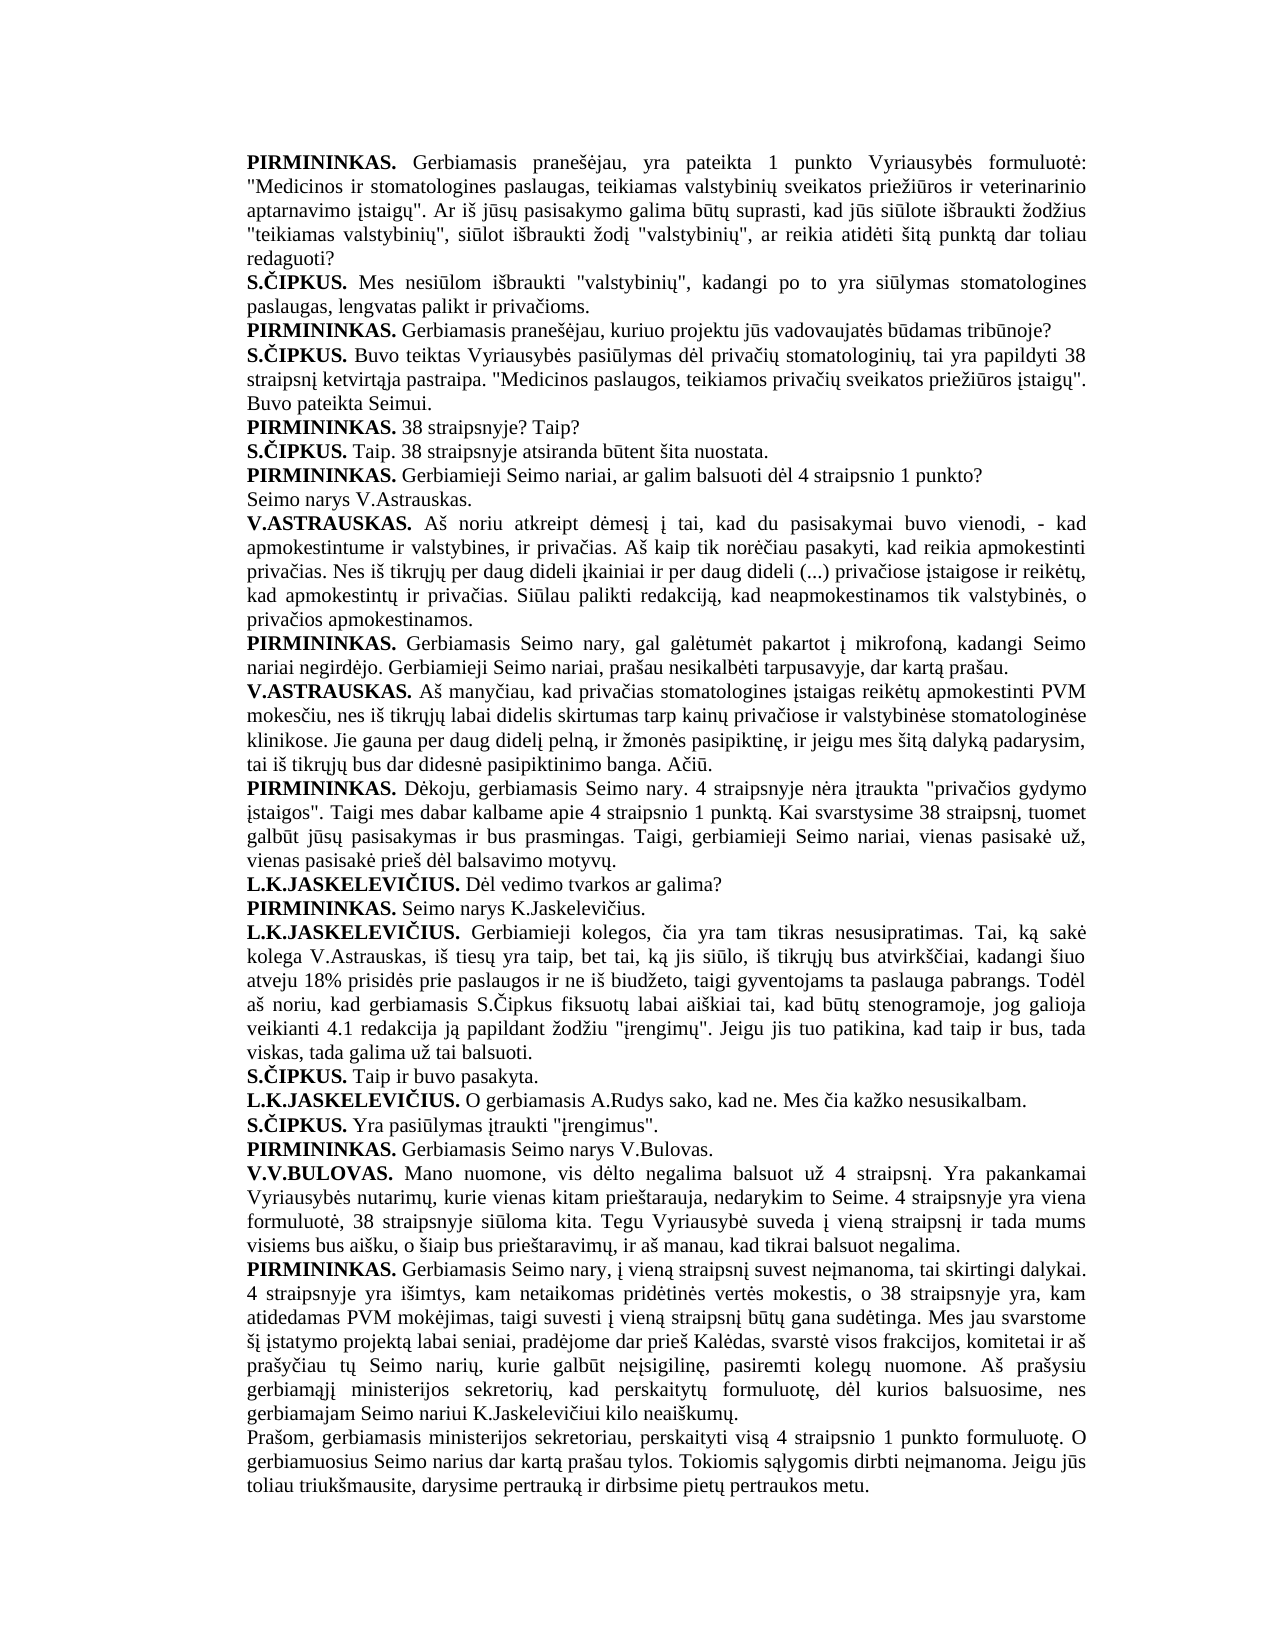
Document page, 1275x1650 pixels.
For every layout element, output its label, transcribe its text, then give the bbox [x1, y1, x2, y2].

text S.ČIPKUS. Taip ir buvo pasakyta. [247, 1064, 1087, 1088]
text S.ČIPKUS. Buvo teiktas Vyriausybės pasiūlymas dėl privačių stomatologinių, tai yra papildyti 38 straipsnį ketvirtąja pastraipa. "Medicinos paslaugos, teikiamos privačių sveikatos priežiūros įstaigų". Buvo pateikta Seimui. [247, 342, 1087, 415]
text Prašom, gerbiamasis ministerijos sekretoriau, perskaityti visą 4 straipsnio 1 punkto formuluotę. O gerbiamuosius Seimo narius dar kartą prašau tylos. Tokiomis sąlygomis dirbti neįmanoma. Jeigu jūs toliau triukšmausite, darysime pertrauką ir dirbsime pietų pertraukos metu. [247, 1425, 1087, 1497]
text V.ASTRAUSKAS. Aš noriu atkreipt dėmesį į tai, kad du pasisakymai buvo vienodi, - kad apmokestintume ir valstybines, ir privačias. Aš kaip tik norėčiau pasakyti, kad reikia apmokestinti privačias. Nes iš tikrųjų per daug dideli įkainiai ir per daug dideli (...) privačiose įstaigose ir reikėtų, kad apmokestintų ir privačias. Siūlau palikti redakciją, kad neapmokestinamos tik valstybinės, o privačios apmokestinamos. [247, 511, 1087, 631]
text PIRMININKAS. Dėkoju, gerbiamasis Seimo nary. 4 straipsnyje nėra įtraukta "privačios gydymo įstaigos". Taigi mes dabar kalbame apie 4 straipsnio 1 punktą. Kai svarstysime 38 straipsnį, tuomet galbūt jūsų pasisakymas ir bus prasmingas. Taigi, gerbiamieji Seimo nariai, vienas pasisakė už, vienas pasisakė prieš dėl balsavimo motyvų. [247, 776, 1087, 872]
text PIRMININKAS. Seimo narys K.Jaskelevičius. [247, 896, 1087, 920]
text PIRMININKAS. Gerbiamasis Seimo nary, į vieną straipsnį suvest neįmanoma, tai skirtingi dalykai. 4 straipsnyje yra išimtys, kam netaikomas pridėtinės vertės mokestis, o 38 straipsnyje yra, kam atidedamas PVM mokėjimas, taigi suvesti į vieną straipsnį būtų gana sudėtinga. Mes jau svarstome šį įstatymo projektą labai seniai, pradėjome dar prieš Kalėdas, svarstė visos frakcijos, komitetai ir aš prašyčiau tų Seimo narių, kurie galbūt neįsigilinę, pasiremti kolegų nuomone. Aš prašysiu gerbiamąjį ministerijos sekretorių, kad perskaitytų formuluotę, dėl kurios balsuosime, nes gerbiamajam Seimo nariui K.Jaskelevičiui kilo neaiškumų. [247, 1257, 1087, 1425]
text PIRMININKAS. Gerbiamasis Seimo nary, gal galėtumėt pakartot į mikrofoną, kadangi Seimo nariai negirdėjo. Gerbiamieji Seimo nariai, prašau nesikalbėti tarpusavyje, dar kartą prašau. [247, 631, 1087, 679]
text PIRMININKAS. Gerbiamasis Seimo narys V.Bulovas. [247, 1137, 1087, 1161]
text PIRMININKAS. Gerbiamasis pranešėjau, kuriuo projektu jūs vadovaujatės būdamas tribūnoje? [247, 318, 1087, 342]
text L.K.JASKELEVIČIUS. O gerbiamasis A.Rudys sako, kad ne. Mes čia kažko nesusikalbam. [247, 1088, 1087, 1112]
text S.ČIPKUS. Mes nesiūlom išbraukti "valstybinių", kadangi po to yra siūlymas stomatologines paslaugas, lengvatas palikt ir privačioms. [247, 270, 1087, 318]
text S.ČIPKUS. Taip. 38 straipsnyje atsiranda būtent šita nuostata. [247, 439, 1087, 463]
text V.ASTRAUSKAS. Aš manyčiau, kad privačias stomatologines įstaigas reikėtų apmokestinti PVM mokesčiu, nes iš tikrųjų labai didelis skirtumas tarp kainų privačiose ir valstybinėse stomatologinėse klinikose. Jie gauna per daug didelį pelną, ir žmonės pasipiktinę, ir jeigu mes šitą dalyką padarysim, tai iš tikrųjų bus dar didesnė pasipiktinimo banga. Ačiū. [247, 679, 1087, 776]
text L.K.JASKELEVIČIUS. Gerbiamieji kolegos, čia yra tam tikras nesusipratimas. Tai, ką sakė kolega V.Astrauskas, iš tiesų yra taip, bet tai, ką jis siūlo, iš tikrųjų bus atvirkščiai, kadangi šiuo atveju 18% prisidės prie paslaugos ir ne iš biudžeto, taigi gyventojams ta paslauga pabrangs. Todėl aš noriu, kad gerbiamasis S.Čipkus fiksuotų labai aiškiai tai, kad būtų stenogramoje, jog galioja veikianti 4.1 redakcija ją papildant žodžiu "įrengimų". Jeigu jis tuo patikina, kad taip ir bus, tada viskas, tada galima už tai balsuoti. [247, 920, 1087, 1064]
text S.ČIPKUS. Yra pasiūlymas įtraukti "įrengimus". [247, 1112, 1087, 1137]
text PIRMININKAS. Gerbiamasis pranešėjau, yra pateikta 1 punkto Vyriausybės formuluotė: "Medicinos ir stomatologines paslaugas, teikiamas valstybinių sveikatos priežiūros ir veterinarinio aptarnavimo įstaigų". Ar iš jūsų pasisakymo galima būtų suprasti, kad jūs siūlote išbraukti žodžius "teikiamas valstybinių", siūlot išbraukti žodį "valstybinių", ar reikia atidėti šitą punktą dar toliau redaguoti? [247, 150, 1087, 270]
text Seimo narys V.Astrauskas. [247, 487, 1087, 511]
text V.V.BULOVAS. Mano nuomone, vis dėlto negalima balsuot už 4 straipsnį. Yra pakankamai Vyriausybės nutarimų, kurie vienas kitam prieštarauja, nedarykim to Seime. 4 straipsnyje yra viena formuluotė, 38 straipsnyje siūloma kita. Tegu Vyriausybė suveda į vieną straipsnį ir tada mums visiems bus aišku, o šiaip bus prieštaravimų, ir aš manau, kad tikrai balsuot negalima. [247, 1161, 1087, 1257]
text PIRMININKAS. Gerbiamieji Seimo nariai, ar galim balsuoti dėl 4 straipsnio 1 punkto? [247, 463, 1087, 487]
text PIRMININKAS. 38 straipsnyje? Taip? [247, 415, 1087, 439]
text L.K.JASKELEVIČIUS. Dėl vedimo tvarkos ar galima? [247, 872, 1087, 896]
